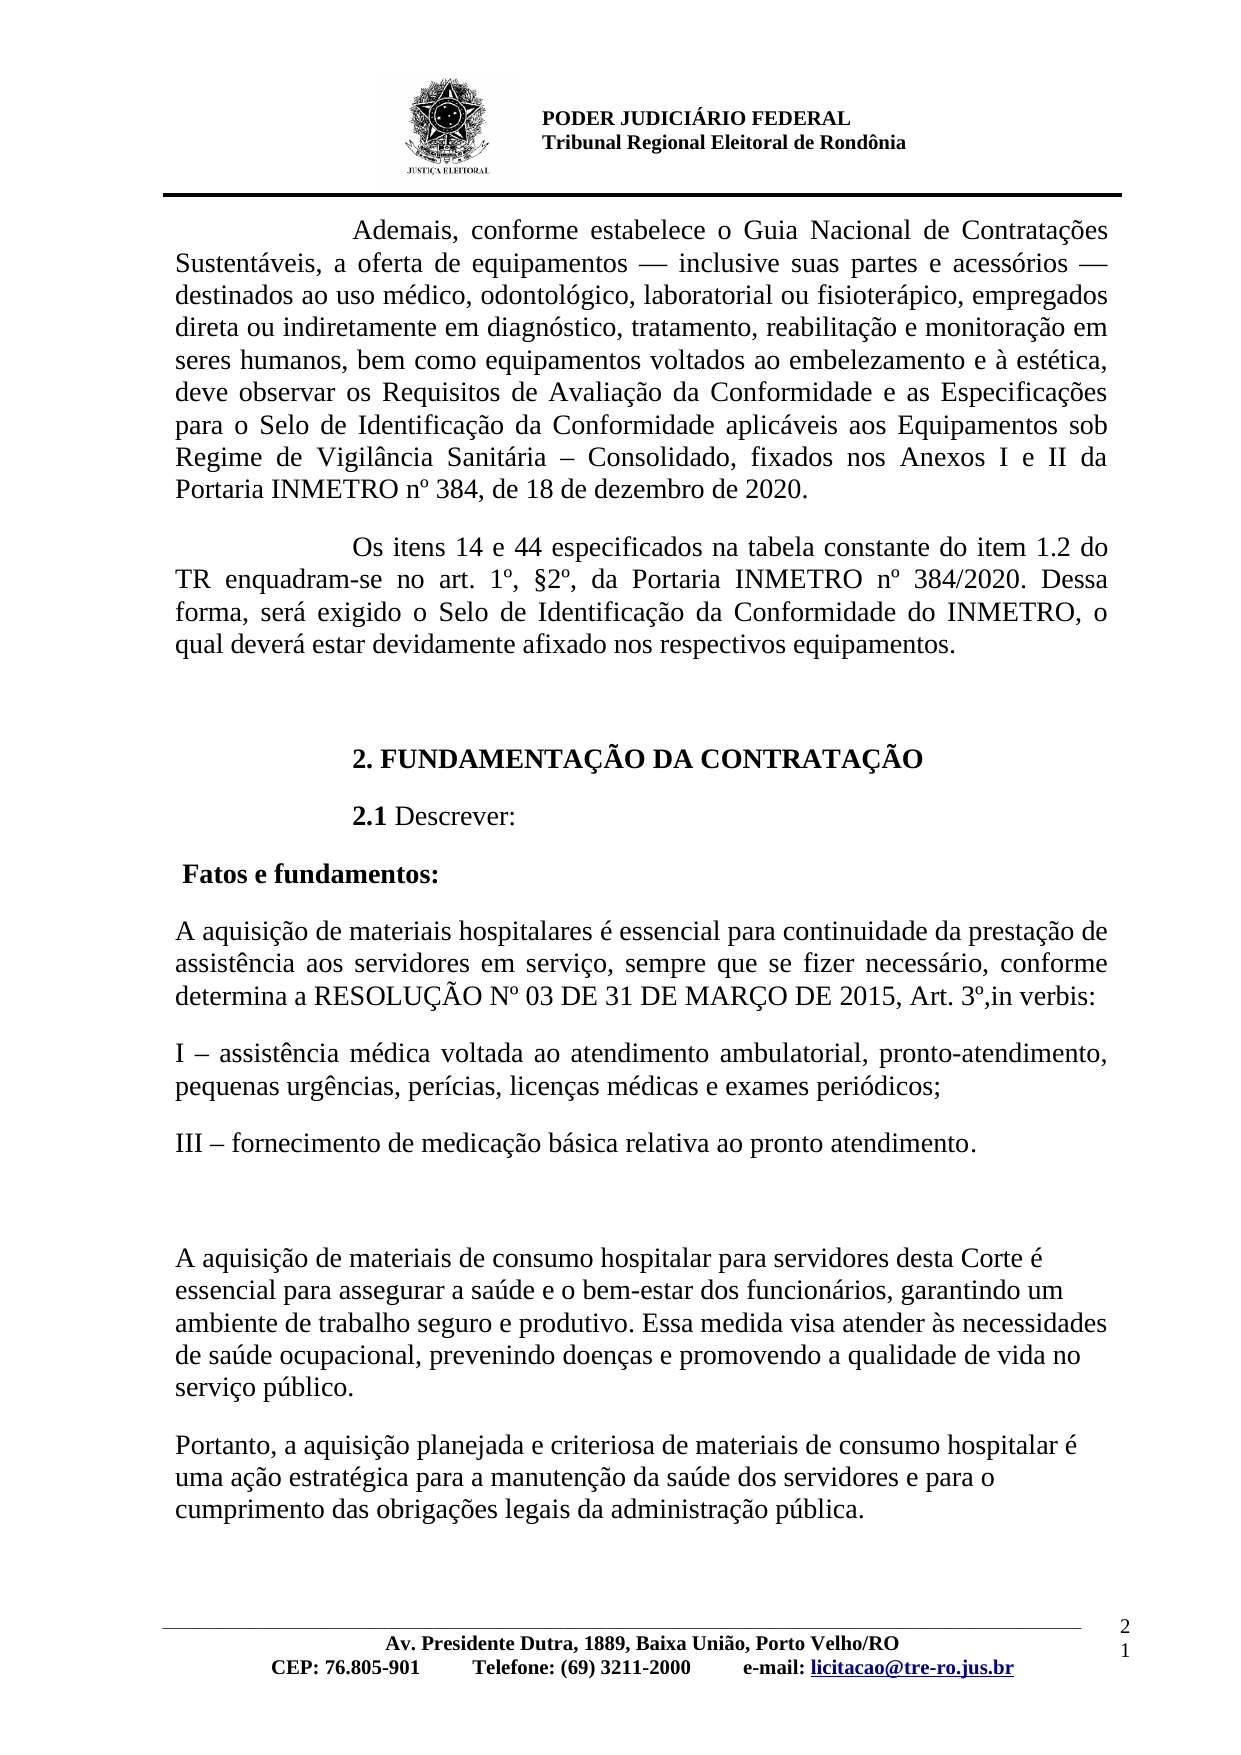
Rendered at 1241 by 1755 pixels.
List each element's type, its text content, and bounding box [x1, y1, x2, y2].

text Os itens 14 e 44 especificados na tabela constante do item 1.2 do TR enquadram-se no art. 1º, §2º, da Portaria INMETRO nº 384/2020. Dessa forma, será exigido o Selo de Identificação da Conformidade do INMETRO, o qual deverá estar devidamente afixado nos respectivos equipamentos. [175, 530, 1110, 659]
text Ademais, conforme estabelece o Guia Nacional de Contratações Sustentáveis, a oferta de equipamentos — inclusive suas partes e acessórios — destinados ao uso médico, odontológico, laboratorial ou fisioterápico, empregados direta ou indiretamente em diagnóstico, tratamento, reabilitação e monitoração em seres humanos, bem como equipamentos voltados ao embelezamento e à estética, deve observar os Requisitos de Avaliação da Conformidade e as Especificações para o Selo de Identificação da Conformidade aplicáveis aos Equipamentos sob Regime de Vigilância Sanitária – Consolidado, fixados nos Anexos I e II da Portaria INMETRO nº 384, de 18 de dezembro de 2020. [175, 213, 1110, 505]
text A aquisição de materiais hospitalares é essencial para continuidade da prestação de assistência aos servidores em serviço, sempre que se fizer necessário, conforme determina a RESOLUÇÃO Nº 03 DE 31 DE MARÇO DE 2015, Art. 3º,in verbis: [175, 914, 1110, 1011]
text I – assistência médica voltada ao atendimento ambulatorial, pronto-atendimento, pequenas urgências, perícias, licenças médicas e exames periódicos; [175, 1036, 1110, 1101]
text A aquisição de materiais de consumo hospitalar para servidores desta Corte é essencial para assegurar a saúde e o bem-estar dos funcionários, garantindo um ambiente de trabalho seguro e produtivo. Essa medida visa atender às necessidades de saúde ocupacional, prevenindo doenças e promovendo a qualidade de vida no serviço público. [175, 1241, 1110, 1403]
text 2. FUNDAMENTAÇÃO DA CONTRATAÇÃO [175, 742, 1110, 774]
text 2.1 Descrever: [175, 799, 1110, 832]
text Fatos e fundamentos: [175, 857, 1110, 889]
text III – fornecimento de medicação básica relativa ao pronto atendimento. [175, 1126, 1110, 1158]
text Portanto, a aquisição planejada e criteriosa de materiais de consumo hospitalar é uma ação estratégica para a manutenção da saúde dos servidores e para o cumprimento das obrigações legais da administração pública. [175, 1428, 1110, 1525]
